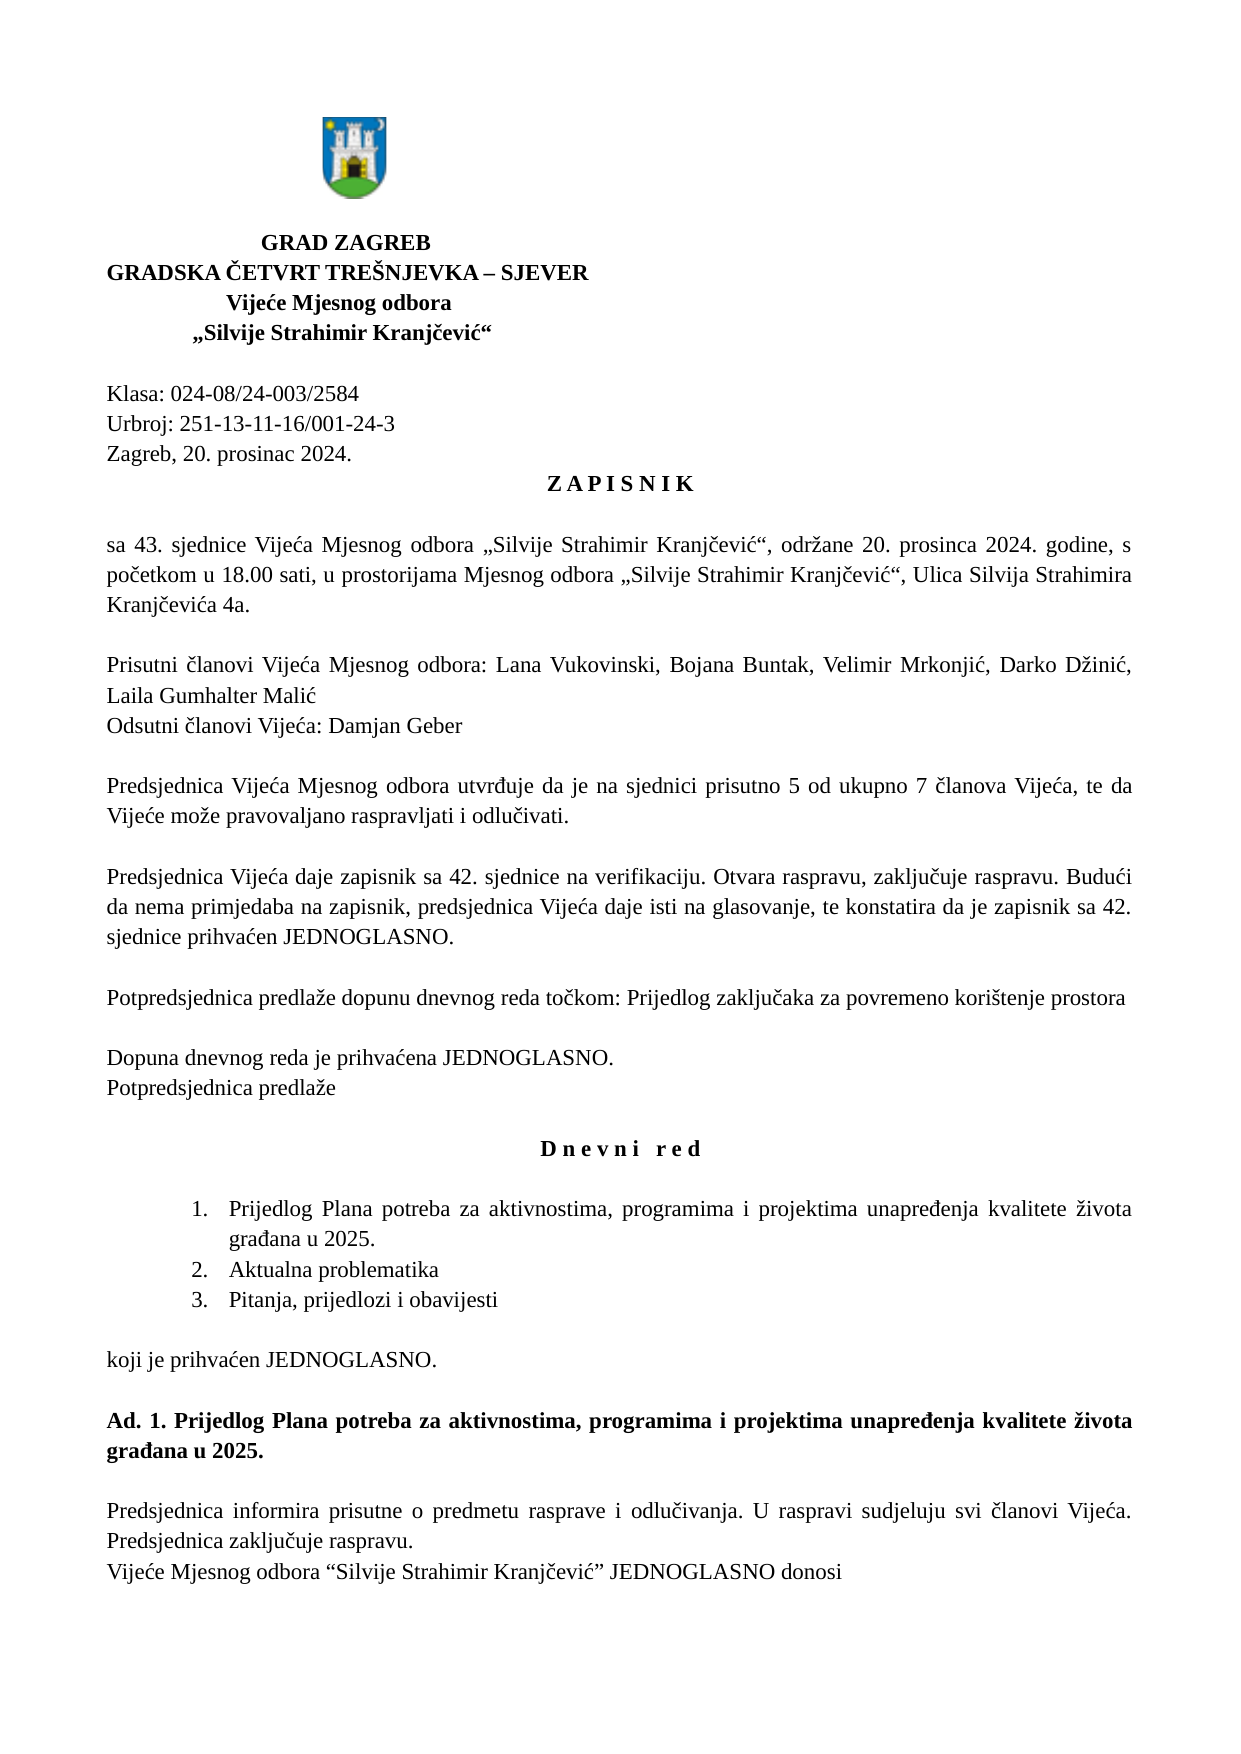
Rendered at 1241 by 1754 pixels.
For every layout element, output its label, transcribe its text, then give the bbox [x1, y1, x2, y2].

text Zagreb, 20. prosinac 2024. [106, 440, 1134, 466]
text „Silvije Strahimir Kranjčević“ [106, 319, 1134, 346]
text Predsjednica Vijeća daje zapisnik sa 42. sjednice na verifikaciju. Otvara raspravu, zaključuje raspravu. Budući da nema primjedaba na zapisnik, predsjednica Vijeća daje isti na glasovanje, te konstatira da je zapisnik sa 42. sjednice prihvaćen JEDNOGLASNO. [106, 863, 1134, 950]
text Dopuna dnevnog reda je prihvaćena JEDNOGLASNO. [106, 1044, 1134, 1071]
list Prijedlog Plana potreba za aktivnostima, programima i projektima unapređenja kvalitete života građana u 2025. [191, 1195, 1134, 1252]
text Prisutni članovi Vijeća Mjesnog odbora: Lana Vukovinski, Bojana Buntak, Velimir Mrkonjić, Darko Džinić, Laila Gumhalter Malić [106, 651, 1134, 708]
text Vijeće Mjesnog odbora [106, 289, 1134, 315]
list Aktualna problematika [191, 1256, 1134, 1282]
list Pitanja, prijedlozi i obavijesti [191, 1286, 1134, 1312]
text D n e v n i r e d [106, 1135, 1134, 1161]
text Klasa: 024-08/24-003/2584 [106, 379, 1134, 406]
text Ad. 1. Prijedlog Plana potreba za aktivnostima, programima i projektima unapređenja kvalitete života građana u 2025. [106, 1407, 1134, 1463]
text Vijeće Mjesnog odbora “Silvije Strahimir Kranjčević” JEDNOGLASNO donosi [106, 1558, 1134, 1584]
text GRAD ZAGREB [106, 228, 1134, 255]
text Z A P I S N I K [106, 470, 1134, 497]
text Predsjednica Vijeća Mjesnog odbora utvrđuje da je na sjednici prisutno 5 od ukupno 7 članova Vijeća, te da Vijeće može pravovaljano raspravljati i odlučivati. [106, 772, 1134, 829]
text Odsutni članovi Vijeća: Damjan Geber [106, 712, 1134, 738]
text GRADSKA ČETVRT TREŠNJEVKA – SJEVER [106, 259, 1134, 285]
text Potpredsjednica predlaže dopunu dnevnog reda točkom: Prijedlog zaključaka za povremeno korištenje prostora [106, 984, 1134, 1010]
text sa 43. sjednice Vijeća Mjesnog odbora „Silvije Strahimir Kranjčević“, održane 20. prosinca 2024. godine, s početkom u 18.00 sati, u prostorijama Mjesnog odbora „Silvije Strahimir Kranjčević“, Ulica Silvija Strahimira Kranjčevića 4a. [106, 531, 1134, 617]
text Predsjednica informira prisutne o predmetu rasprave i odlučivanja. U raspravi sudjeluju svi članovi Vijeća. Predsjednica zaključuje raspravu. [106, 1497, 1134, 1554]
text koji je prihvaćen JEDNOGLASNO. [106, 1346, 1134, 1373]
text Urbroj: 251-13-11-16/001-24-3 [106, 410, 1134, 436]
text Potpredsjednica predlaže [106, 1074, 1134, 1101]
